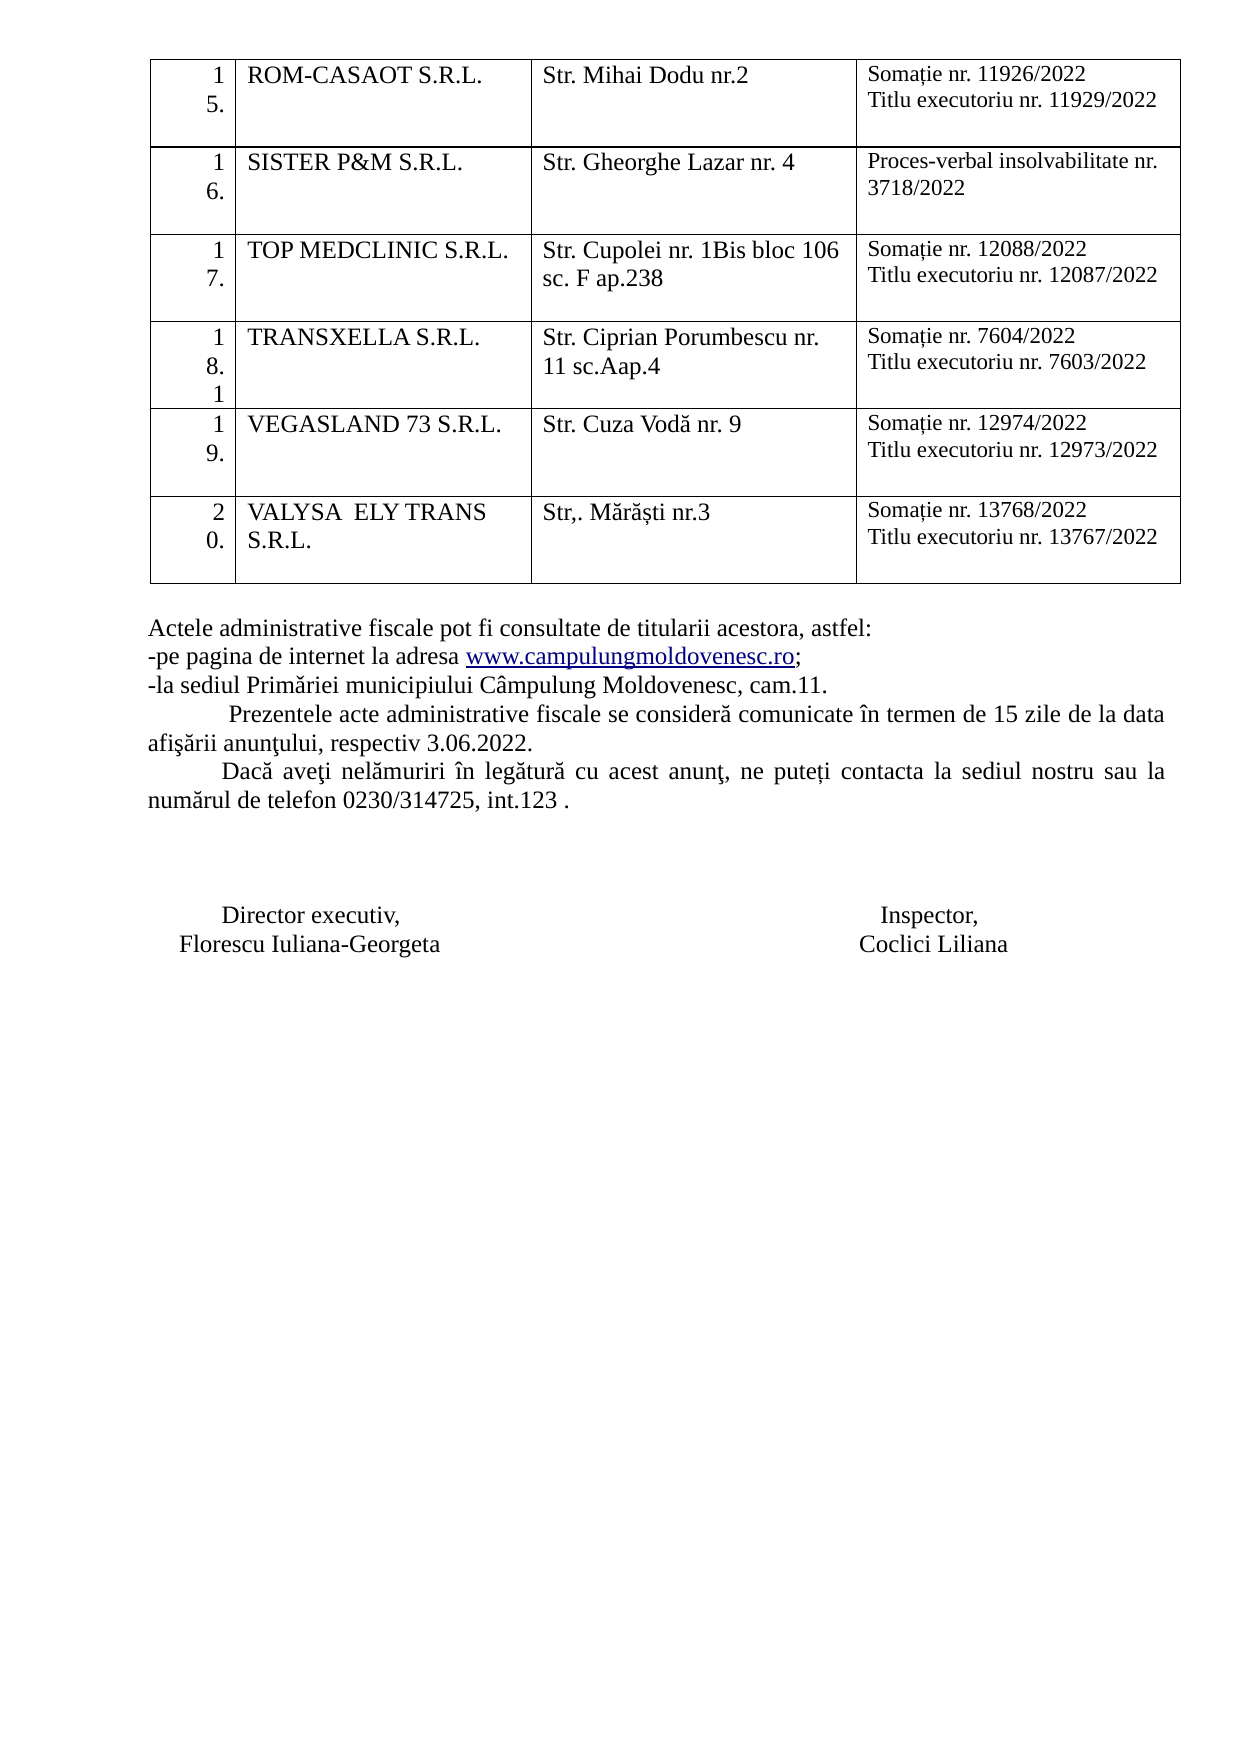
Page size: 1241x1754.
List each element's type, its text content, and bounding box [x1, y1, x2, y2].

text -pe pagina de internet la adresa www.campulungmoldovenesc.ro; [148, 641, 1167, 670]
table_cell Str,. Mărăști nr.3 [532, 497, 856, 583]
table_cell TRANSXELLA S.R.L. [236, 322, 531, 408]
table_cell ROM-CASAOT S.R.L. [236, 60, 531, 146]
table_cell TOP MEDCLINIC S.R.L. [236, 235, 531, 321]
text -la sediul Primǎriei municipiului Câmpulung Moldovenesc, cam.11. [148, 670, 1167, 699]
table_cell Somație nr. 12088/2022 Titlu executoriu nr. 12087/2022 [857, 235, 1180, 321]
text Florescu Iuliana-Georgeta Coclici Liliana [148, 929, 1167, 958]
text Dacă aveţi nelămuriri în legătură cu acest anunţ, ne puteți contacta la sediul nostru sau la numărul de telefon 0230/314725, int.123 . [148, 756, 1167, 814]
table_cell [151, 409, 235, 496]
text Director executiv, Inspector, [148, 900, 1167, 929]
table_cell [151, 497, 235, 583]
table_cell Str. Gheorghe Lazar nr. 4 [532, 148, 856, 234]
table_cell [151, 148, 235, 234]
table_cell VEGASLAND 73 S.R.L. [236, 409, 531, 496]
table_cell Str. Cuza Vodă nr. 9 [532, 409, 856, 496]
text Prezentele acte administrative fiscale se consideră comunicate în termen de 15 zile de la data afişării anunţului, respectiv 3.06.2022. [148, 699, 1167, 756]
table_cell Str. Ciprian Porumbescu nr. 11 sc.Aap.4 [532, 322, 856, 408]
table_cell [151, 235, 235, 321]
table_cell Somație nr. 11926/2022 Titlu executoriu nr. 11929/2022 [857, 60, 1180, 146]
table_cell Str. Mihai Dodu nr.2 [532, 60, 856, 146]
table_cell SISTER P&M S.R.L. [236, 148, 531, 234]
table_cell Somație nr. 7604/2022 Titlu executoriu nr. 7603/2022 [857, 322, 1180, 408]
text Actele administrative fiscale pot fi consultate de titularii acestora, astfel: [148, 613, 1167, 641]
table_cell [151, 60, 235, 146]
table_cell 1 [151, 322, 235, 408]
table_cell Proces-verbal insolvabilitate nr. 3718/2022 [857, 148, 1180, 234]
table_cell Somație nr. 13768/2022 Titlu executoriu nr. 13767/2022 [857, 497, 1180, 583]
table_cell Str. Cupolei nr. 1Bis bloc 106 sc. F ap.238 [532, 235, 856, 321]
table_cell Somație nr. 12974/2022 Titlu executoriu nr. 12973/2022 [857, 409, 1180, 496]
table_cell VALYSA ELY TRANS S.R.L. [236, 497, 531, 583]
